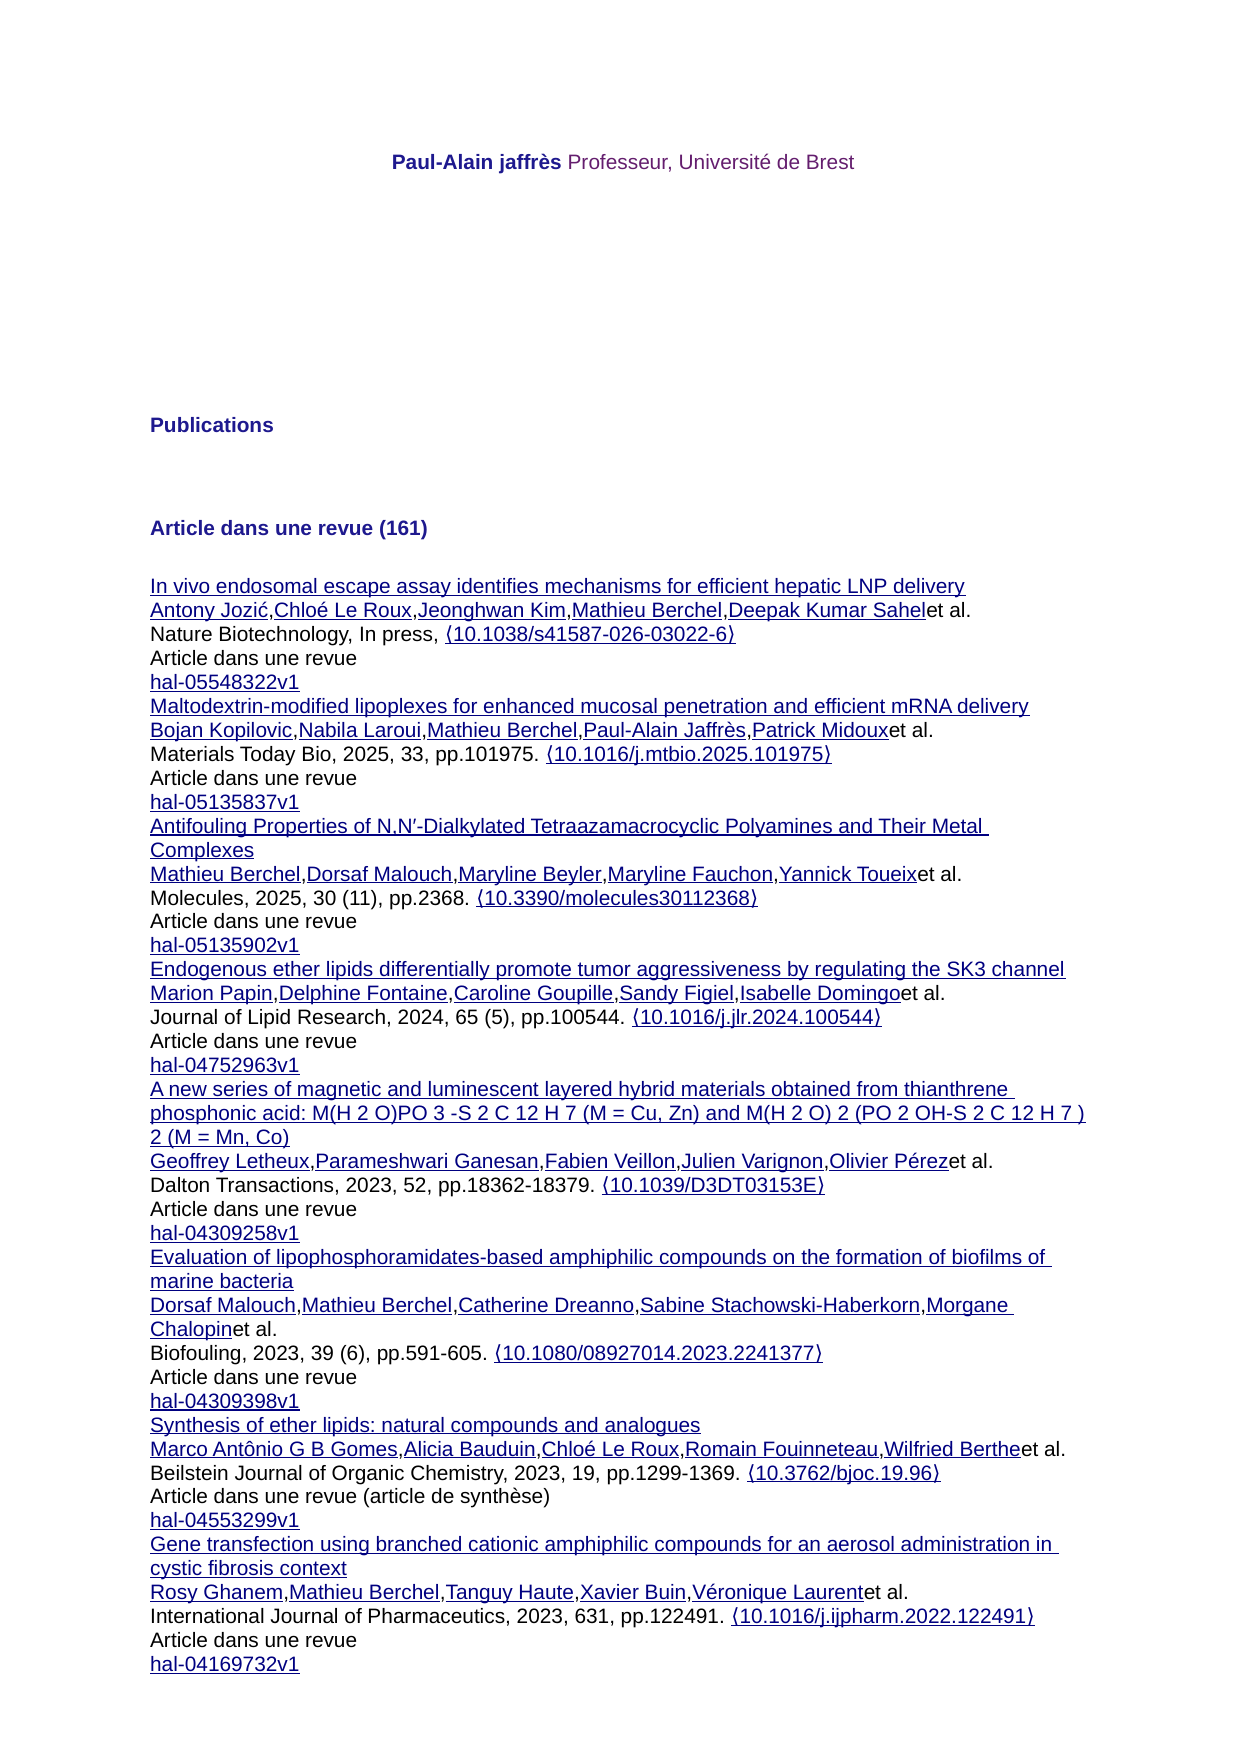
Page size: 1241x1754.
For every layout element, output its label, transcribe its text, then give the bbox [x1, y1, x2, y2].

table_header In vivo endosomal escape assay identifies mechanisms for efficient hepatic LNP delivery Antony Jozić,Chloé Le Roux,Jeonghwan Kim,Mathieu Berchel,Deepak Kumar Sahelet al. Nature Biotechnology, In press, ⟨10.1038/s41587-026-03022-6⟩ Article dans une revue hal-05548322v1 [150, 574, 1090, 694]
table_cell Gene transfection using branched cationic amphiphilic compounds for an aerosol administration in cystic fibrosis context Rosy Ghanem,Mathieu Berchel,Tanguy Haute,Xavier Buin,Véronique Laurentet al. International Journal of Pharmaceutics, 2023, 631, pp.122491. ⟨10.1016/j.ijpharm.2022.122491⟩ Article dans une revue hal-04169732v1 [150, 1532, 1090, 1676]
table_cell Evaluation of lipophosphoramidates-based amphiphilic compounds on the formation of biofilms of marine bacteria Dorsaf Malouch,Mathieu Berchel,Catherine Dreanno,Sabine Stachowski-Haberkorn,Morgane Chalopinet al. Biofouling, 2023, 39 (6), pp.591-605. ⟨10.1080/08927014.2023.2241377⟩ Article dans une revue hal-04309398v1 [150, 1245, 1090, 1412]
subtitle Publications [150, 412, 1090, 436]
table_cell Maltodextrin-modified lipoplexes for enhanced mucosal penetration and efficient mRNA delivery Bojan Kopilovic,Nabila Laroui,Mathieu Berchel,Paul-Alain Jaffrès,Patrick Midouxet al. Materials Today Bio, 2025, 33, pp.101975. ⟨10.1016/j.mtbio.2025.101975⟩ Article dans une revue hal-05135837v1 [150, 694, 1090, 813]
subtitle Paul-Alain jaffrès Professeur, Université de Brest [150, 150, 1090, 174]
table_cell A new series of magnetic and luminescent layered hybrid materials obtained from thianthrene phosphonic acid: M(H 2 O)PO 3 -S 2 C 12 H 7 (M = Cu, Zn) and M(H 2 O) 2 (PO 2 OH-S 2 C 12 H 7 ) 2 (M = Mn, Co) Geoffrey Letheux,Parameshwari Ganesan,Fabien Veillon,Julien Varignon,Olivier Pérezet al. Dalton Transactions, 2023, 52, pp.18362-18379. ⟨10.1039/D3DT03153E⟩ Article dans une revue hal-04309258v1 [150, 1077, 1090, 1245]
table_cell Antifouling Properties of N,N′-Dialkylated Tetraazamacrocyclic Polyamines and Their Metal Complexes Mathieu Berchel,Dorsaf Malouch,Maryline Beyler,Maryline Fauchon,Yannick Toueixet al. Molecules, 2025, 30 (11), pp.2368. ⟨10.3390/molecules30112368⟩ Article dans une revue hal-05135902v1 [150, 814, 1090, 957]
subtitle Article dans une revue (161) [150, 516, 1090, 539]
table_cell Synthesis of ether lipids: natural compounds and analogues Marco Antônio G B Gomes,Alicia Bauduin,Chloé Le Roux,Romain Fouinneteau,Wilfried Bertheet al. Beilstein Journal of Organic Chemistry, 2023, 19, pp.1299-1369. ⟨10.3762/bjoc.19.96⟩ Article dans une revue (article de synthèse) hal-04553299v1 [150, 1413, 1090, 1532]
table_cell Endogenous ether lipids differentially promote tumor aggressiveness by regulating the SK3 channel Marion Papin,Delphine Fontaine,Caroline Goupille,Sandy Figiel,Isabelle Domingoet al. Journal of Lipid Research, 2024, 65 (5), pp.100544. ⟨10.1016/j.jlr.2024.100544⟩ Article dans une revue hal-04752963v1 [150, 957, 1090, 1077]
